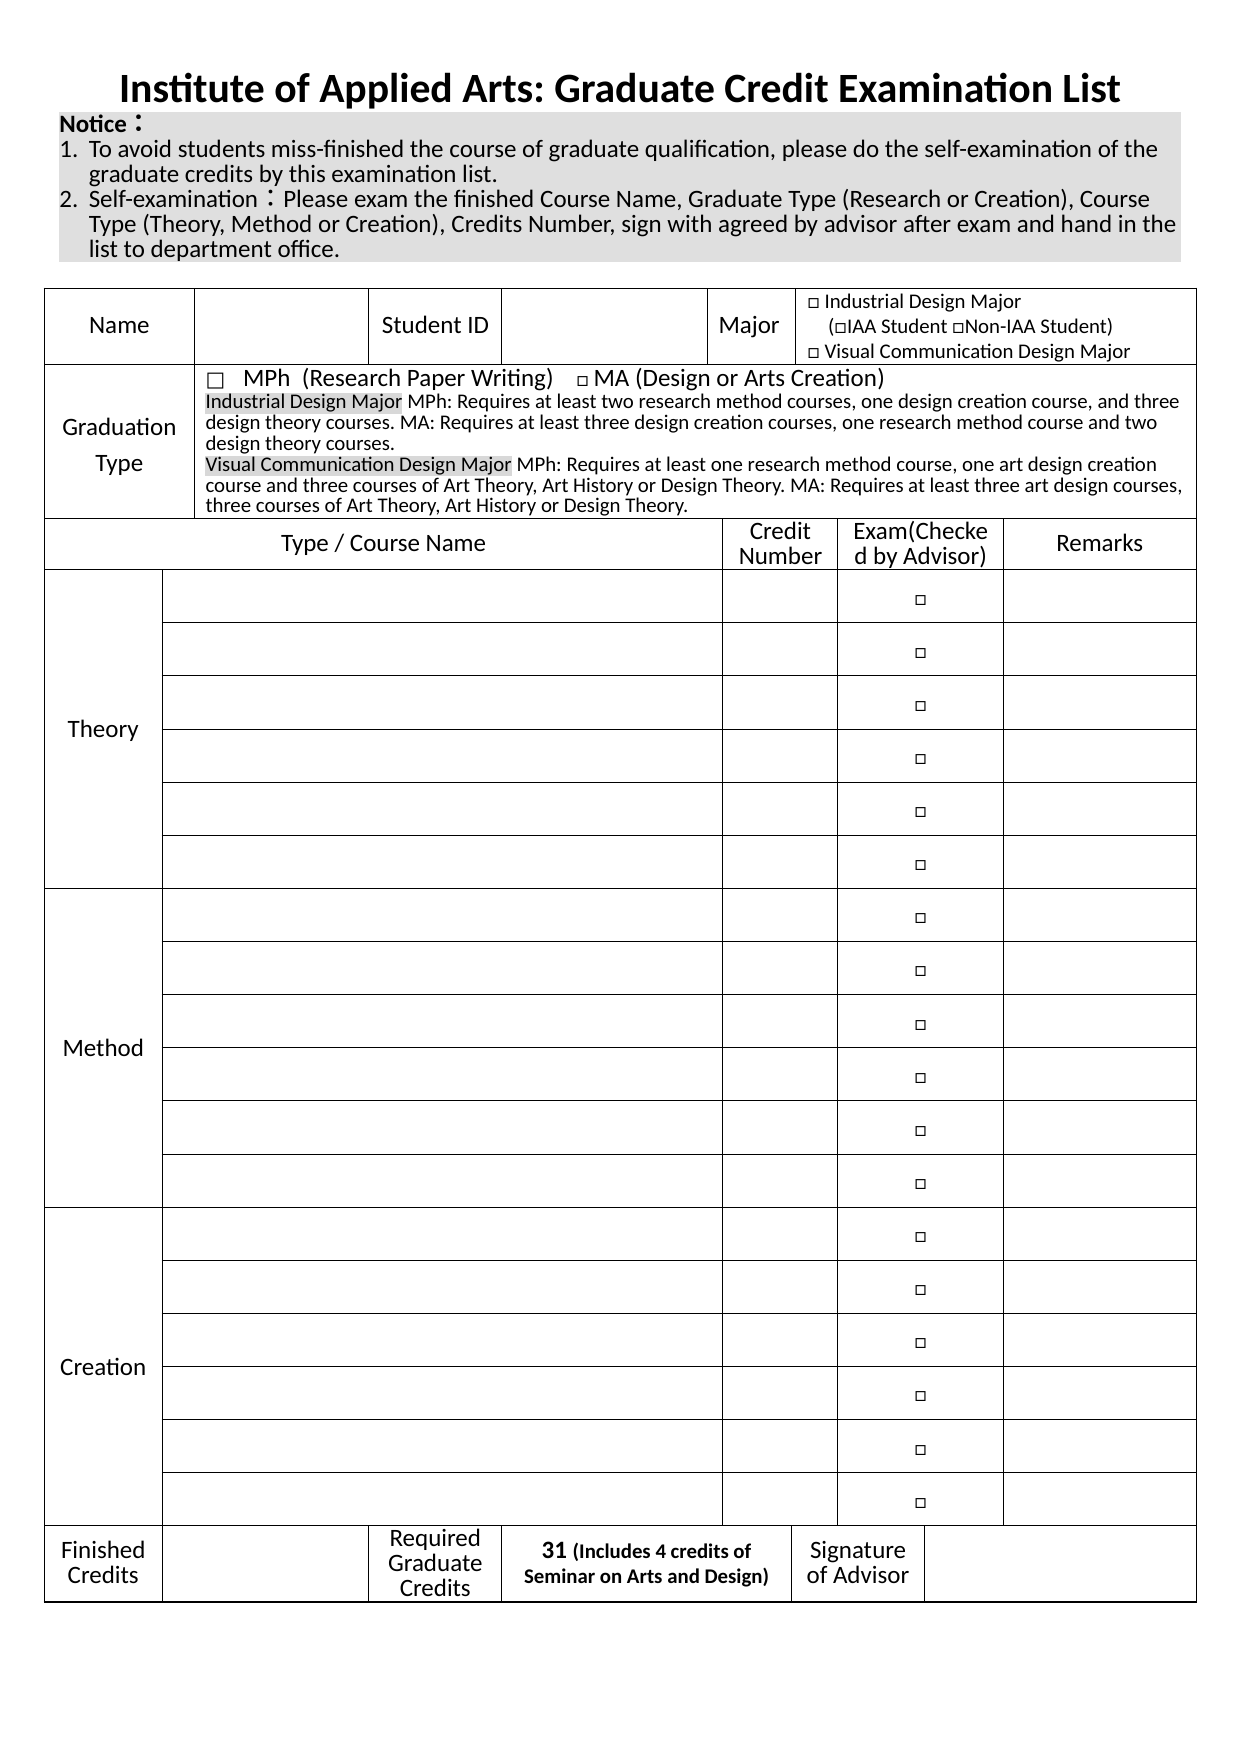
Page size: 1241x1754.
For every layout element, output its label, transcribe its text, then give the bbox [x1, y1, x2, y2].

table_cell [1004, 995, 1196, 1047]
table_cell □ [838, 730, 1003, 782]
table_cell [1004, 1314, 1196, 1366]
table_cell Remarks [1004, 519, 1196, 569]
table_cell Finished Credits [45, 1526, 162, 1601]
table_cell Signature of Advisor [792, 1526, 924, 1601]
table_cell [723, 942, 837, 994]
table_cell [163, 783, 722, 835]
table_cell □ [838, 889, 1003, 941]
table_cell □ [838, 1261, 1003, 1313]
table_cell [723, 995, 837, 1047]
table_cell □ [838, 836, 1003, 888]
table_cell [163, 1420, 722, 1472]
table_cell Method [45, 889, 162, 1207]
table_cell MPh (Research Paper Writing) □ MA (Design or Arts Creation) Industrial Design Major MPh: Requires at least two research method courses, one design creation course, and three design theory courses. MA: Requires at least three design creation courses, one research method course and two design theory courses. Visual Communication Design Major MPh: Requires at least one research method course, one art design creation course and three courses of Art Theory, Art History or Design Theory. MA: Requires at least three art design courses, three courses of Art Theory, Art History or Design Theory. [195, 365, 1196, 518]
table_cell [723, 836, 837, 888]
table_header [195, 289, 368, 363]
table_cell [163, 995, 722, 1047]
table_header □ Industrial Design Major (□IAA Student □Non-IAA Student) □ Visual Communication Design Major [796, 289, 1196, 363]
table_cell [1004, 942, 1196, 994]
table_cell [723, 730, 837, 782]
table_cell [163, 889, 722, 941]
table_cell [163, 1101, 722, 1153]
table_cell [163, 1048, 722, 1100]
table_cell [163, 1367, 722, 1419]
table_cell [1004, 1261, 1196, 1313]
table_cell □ [838, 1048, 1003, 1100]
table_cell [1004, 1208, 1196, 1260]
table_cell [723, 1155, 837, 1207]
table_header Student ID [369, 289, 501, 363]
list To avoid students miss-finished the course of graduate qualification, please do the self-examination of the graduate credits by this examination list. [59, 137, 1181, 187]
table_cell [1004, 730, 1196, 782]
table_cell [1004, 1101, 1196, 1153]
table_header Major [708, 289, 795, 363]
table_cell [723, 570, 837, 622]
table_cell [163, 942, 722, 994]
table_cell [163, 1208, 722, 1260]
table_cell [1004, 623, 1196, 675]
table_cell [1004, 783, 1196, 835]
table_header [502, 289, 707, 363]
table_cell [1004, 1420, 1196, 1472]
table_cell [163, 730, 722, 782]
table_cell [1004, 676, 1196, 728]
table_cell 31 (Includes 4 credits of Seminar on Arts and Design) [502, 1526, 791, 1601]
table_cell [723, 1101, 837, 1153]
table_cell □ [838, 623, 1003, 675]
table_cell Graduation Type [45, 365, 194, 518]
text Institute of Applied Arts: Graduate Credit Examination List [59, 71, 1181, 112]
table_cell [1004, 836, 1196, 888]
table_cell Creation [45, 1208, 162, 1525]
table_cell [723, 1473, 837, 1525]
table_cell Type / Course Name [45, 519, 722, 569]
table_cell [1004, 1473, 1196, 1525]
table_cell [163, 1261, 722, 1313]
table_cell [723, 783, 837, 835]
table_cell [163, 570, 722, 622]
table_cell Required Graduate Credits [369, 1526, 501, 1601]
table_cell [163, 676, 722, 728]
table_cell □ [838, 1314, 1003, 1366]
table_cell [723, 1367, 837, 1419]
table_cell [925, 1526, 1196, 1601]
table_cell Theory [45, 570, 162, 888]
list Self-examination：Please exam the finished Course Name, Graduate Type (Research or Creation), Course Type (Theory, Method or Creation), Credits Number, sign with agreed by advisor after exam and hand in the list to department office. [59, 187, 1181, 262]
table_cell Exam(Checked by Advisor) [838, 519, 1003, 569]
table_cell □ [838, 942, 1003, 994]
table_cell [163, 836, 722, 888]
table_cell [163, 1473, 722, 1525]
table_cell □ [838, 1473, 1003, 1525]
table_cell [1004, 1048, 1196, 1100]
text Notice： [59, 112, 1181, 137]
table_cell □ [838, 676, 1003, 728]
table_cell [723, 1314, 837, 1366]
table_cell [163, 1155, 722, 1207]
table_cell □ [838, 1208, 1003, 1260]
table_cell [723, 1420, 837, 1472]
table_cell Credit Number [723, 519, 837, 569]
table_cell [163, 1526, 368, 1601]
table_cell □ [838, 1420, 1003, 1472]
table_cell [163, 623, 722, 675]
table_cell [723, 676, 837, 728]
table_cell □ [838, 783, 1003, 835]
table_cell [1004, 1367, 1196, 1419]
table_cell [723, 623, 837, 675]
table_cell □ [838, 1101, 1003, 1153]
table_cell □ [838, 570, 1003, 622]
table_cell [1004, 570, 1196, 622]
table_cell [163, 1314, 722, 1366]
table_cell [723, 1048, 837, 1100]
table_cell [1004, 889, 1196, 941]
table_cell □ [838, 1155, 1003, 1207]
table_cell □ [838, 1367, 1003, 1419]
table_cell [723, 889, 837, 941]
table_cell [1004, 1155, 1196, 1207]
table_header Name [45, 289, 194, 363]
table_cell □ [838, 995, 1003, 1047]
table_cell [723, 1261, 837, 1313]
table_cell [723, 1208, 837, 1260]
